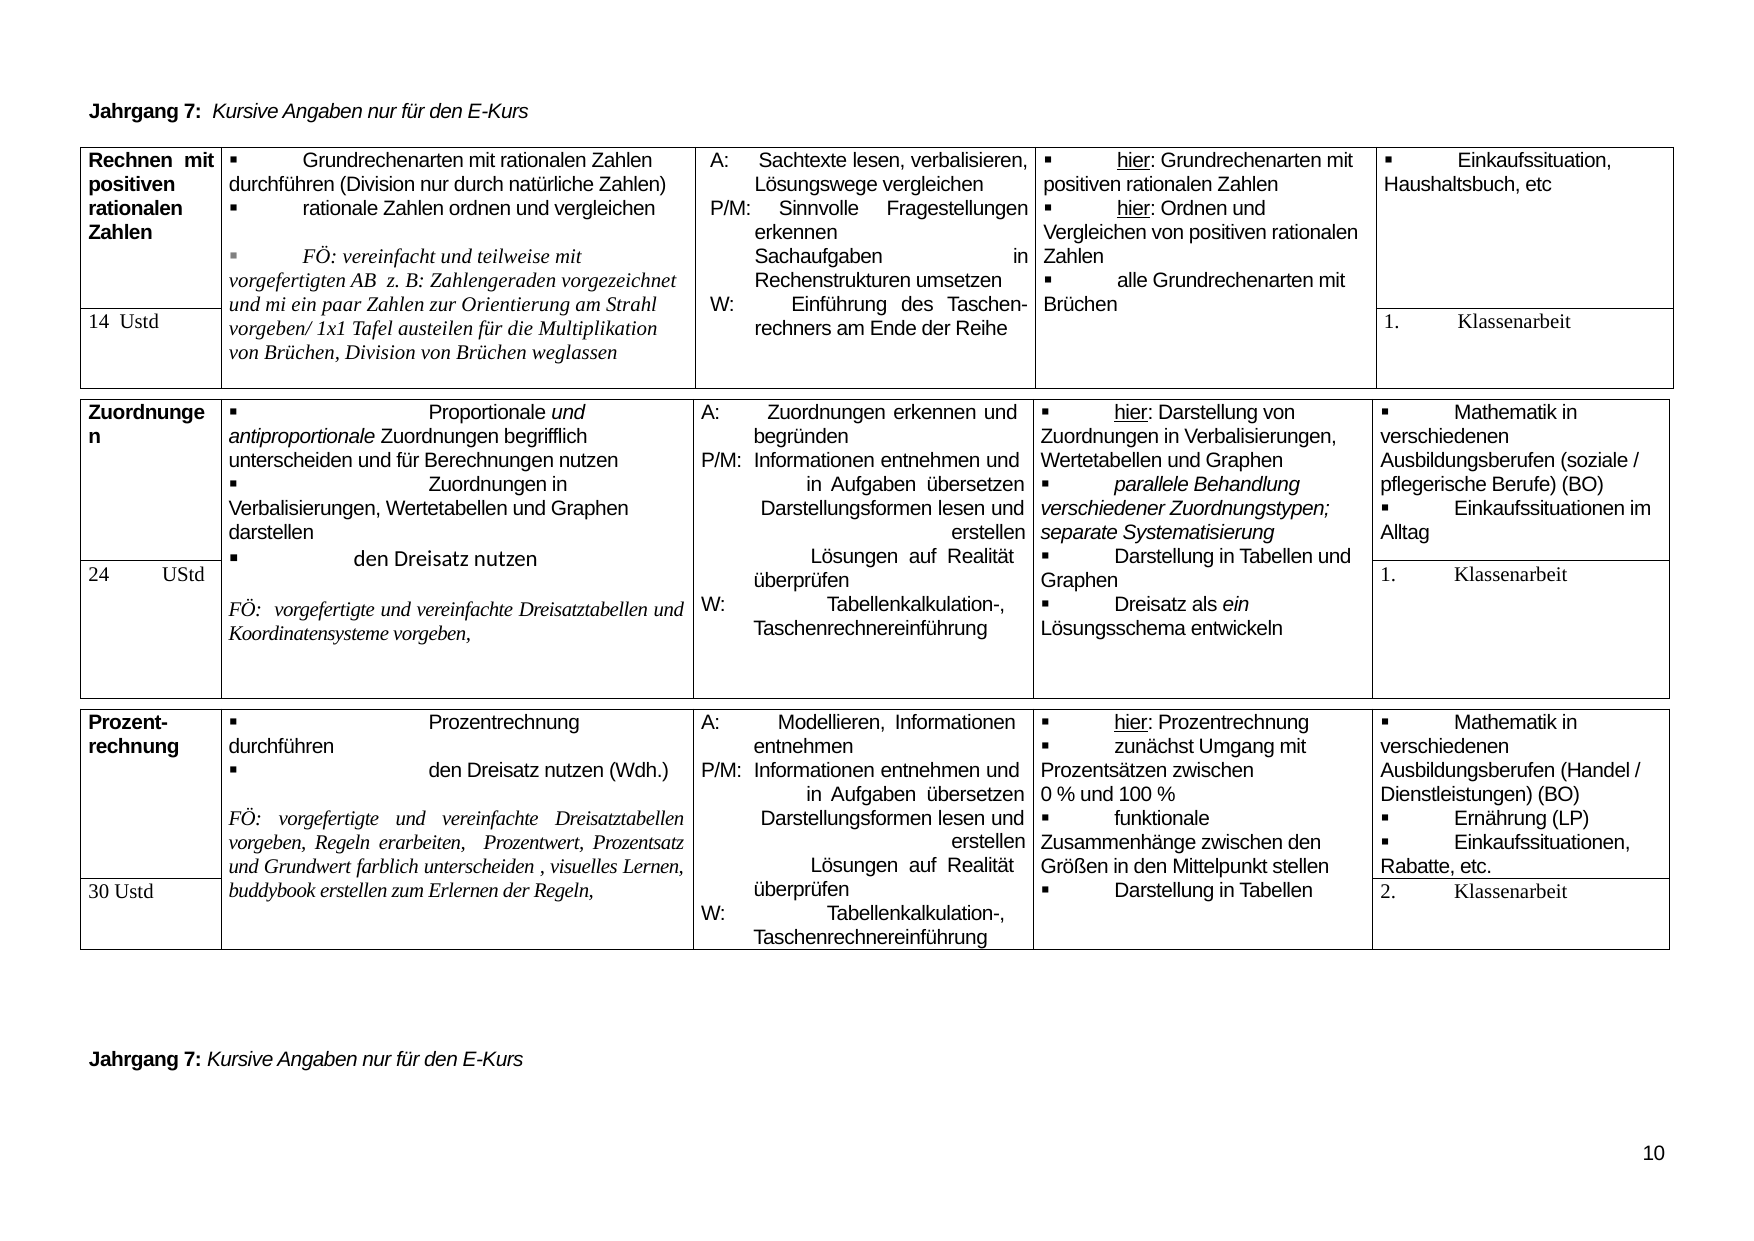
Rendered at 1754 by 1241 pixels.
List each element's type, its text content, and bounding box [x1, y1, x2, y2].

table_cell Klassenarbeit [1377, 309, 1673, 388]
table_cell Klassenarbeit [1373, 879, 1669, 949]
table_cell Klassenarbeit [1373, 561, 1669, 698]
table_header Prozent- rechnung [81, 710, 221, 878]
table_header Proportionale und antiproportionale Zuordnungen begrifflich unterscheiden und für Berechnungen nutzen Zuordnungen in Verbalisierungen, Wertetabellen und Graphen darstellen den Dreisatz nutzen FÖ: vorgefertigte und vereinfachte Dreisatztabellen und Koordinatensysteme vorgeben, [222, 400, 693, 698]
table_header A: Sachtexte lesen, verbalisieren, Lösungswege vergleichen P/M: Sinnvolle Fragestellungen erkennen Sachaufgaben in Rechenstrukturen umsetzen W: Einführung des Taschen-rechners am Ende der Reihe [696, 148, 1035, 388]
text Jahrgang 7: Kursive Angaben nur für den E-Kurs [89, 99, 1665, 147]
text Jahrgang 7: Kursive Angaben nur für den E-Kurs [89, 1047, 1665, 1071]
table_header Mathematik in verschiedenen Ausbildungsberufen (soziale / pflegerische Berufe) (BO) Einkaufssituationen im Alltag [1373, 400, 1669, 560]
table_header hier: Grundrechenarten mit positiven rationalen Zahlen hier: Ordnen und Vergleichen von positiven rationalen Zahlen alle Grundrechenarten mit Brüchen [1036, 148, 1376, 388]
table_header A: Zuordnungen erkennen und begründen P/M: Informationen entnehmen und in Aufgaben übersetzen Darstellungsformen lesen und erstellen Lösungen auf Realität überprüfen W: Tabellenkalkulation-, Taschenrechnereinführung [694, 400, 1033, 698]
table_header Rechnen mit positiven rationalen Zahlen [81, 148, 221, 308]
table_header Einkaufssituation, Haushaltsbuch, etc [1377, 148, 1673, 308]
table_header hier: Darstellung von Zuordnungen in Verbalisierungen, Wertetabellen und Graphen parallele Behandlung verschiedener Zuordnungstypen; separate Systematisierung Darstellung in Tabellen und Graphen Dreisatz als ein Lösungsschema entwickeln [1034, 400, 1372, 698]
table_header hier: Prozentrechnung zunächst Umgang mit Prozentsätzen zwischen 0 % und 100 % funktionale Zusammenhänge zwischen den Größen in den Mittelpunkt stellen Darstellung in Tabellen [1034, 710, 1372, 949]
table_cell 30 Ustd [81, 879, 221, 949]
table_header Zuordnungen [81, 400, 221, 560]
table_header Mathematik in verschiedenen Ausbildungsberufen (Handel / Dienstleistungen) (BO) Ernährung (LP) Einkaufssituationen, Rabatte, etc. [1373, 710, 1669, 878]
table_cell UStd [81, 561, 221, 698]
table_header Grundrechenarten mit rationalen Zahlen durchführen (Division nur durch natürliche Zahlen) rationale Zahlen ordnen und vergleichen FÖ: vereinfacht und teilweise mit vorgefertigten AB z. B: Zahlengeraden vorgezeichnet und mi ein paar Zahlen zur Orientierung am Strahl vorgeben/ 1x1 Tafel austeilen für die Multiplikation von Brüchen, Division von Brüchen weglassen [222, 148, 695, 388]
table_cell 14 Ustd [81, 309, 221, 388]
table_header A: Modellieren, Informationen entnehmen P/M: Informationen entnehmen und in Aufgaben übersetzen Darstellungsformen lesen und erstellen Lösungen auf Realität überprüfen W: Tabellenkalkulation-, Taschenrechnereinführung [694, 710, 1033, 949]
table_header Prozentrechnung durchführen den Dreisatz nutzen (Wdh.) FÖ: vorgefertigte und vereinfachte Dreisatztabellen vorgeben, Regeln erarbeiten, Prozentwert, Prozentsatz und Grundwert farblich unterscheiden , visuelles Lernen, buddybook erstellen zum Erlernen der Regeln, [222, 710, 693, 949]
